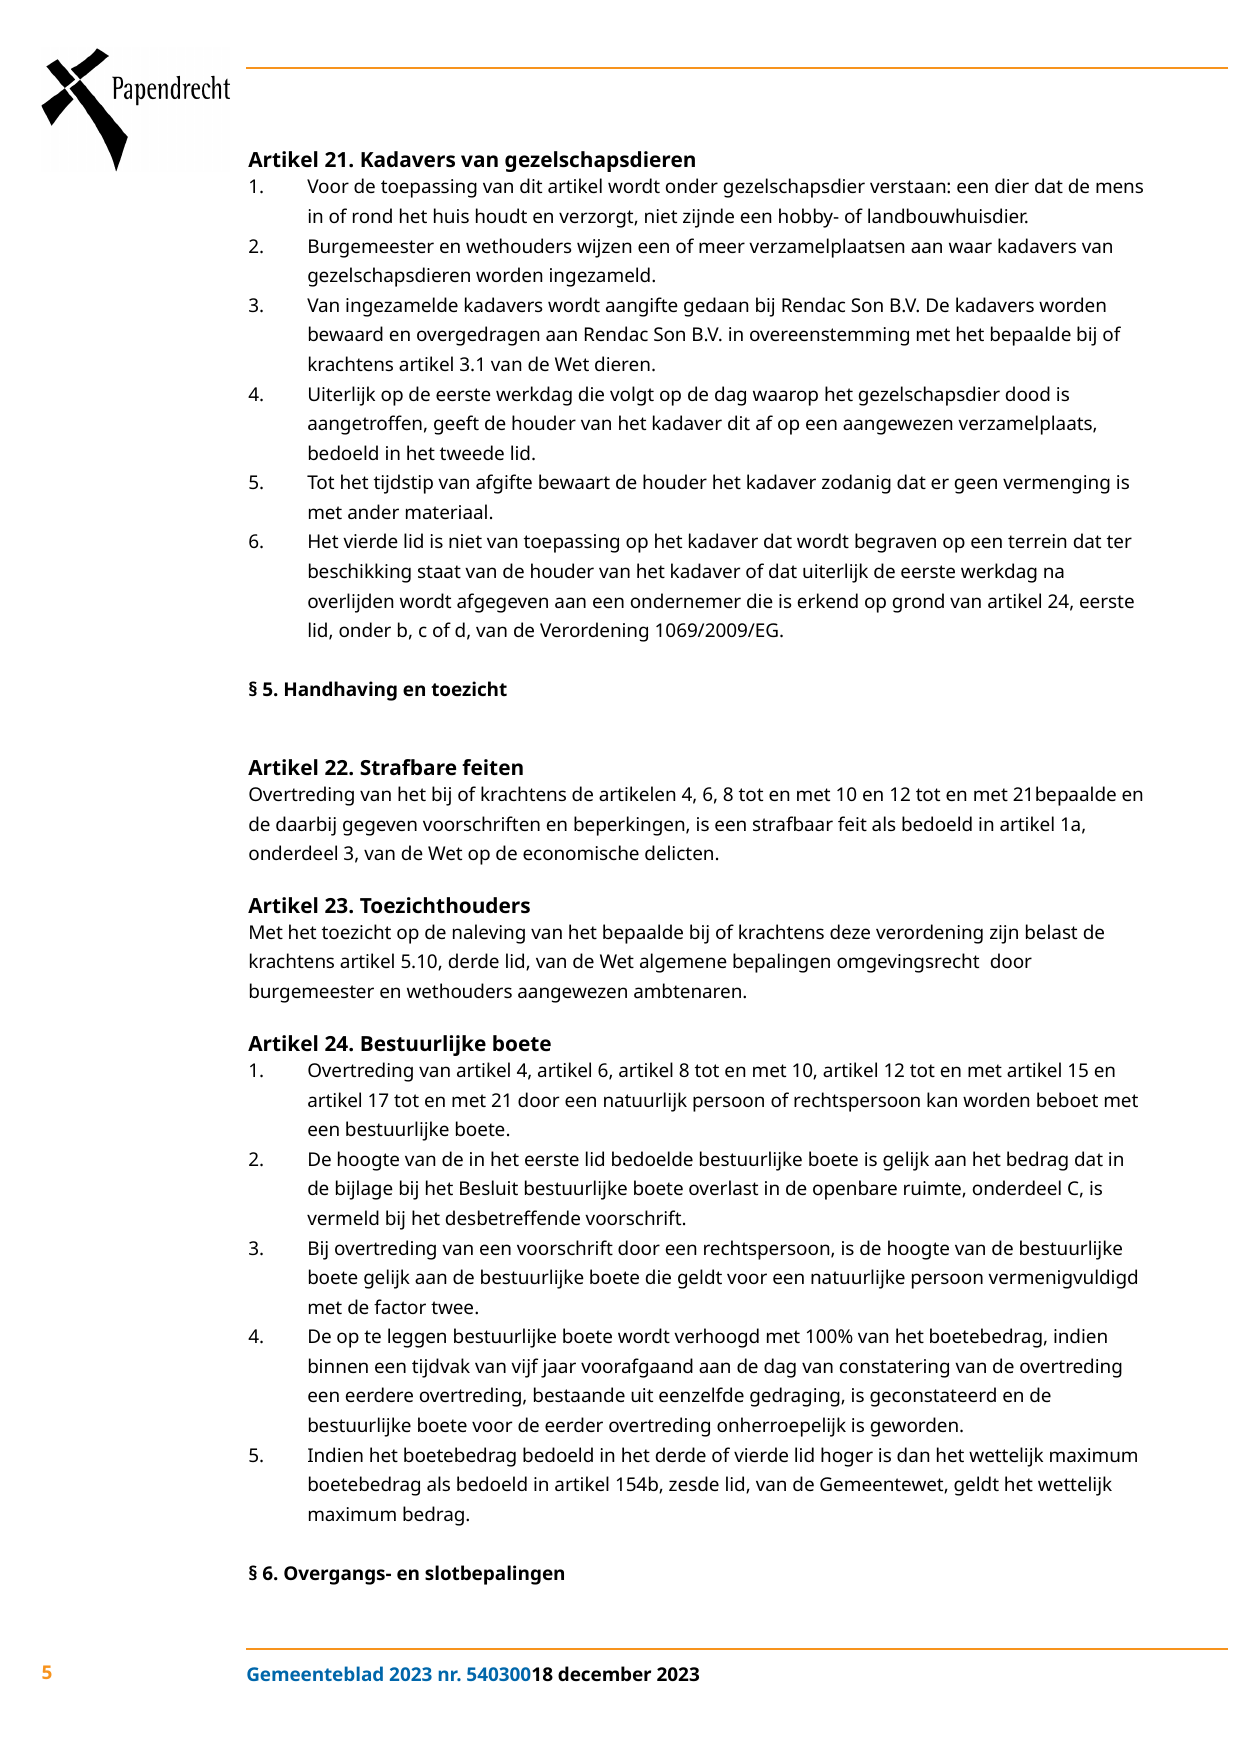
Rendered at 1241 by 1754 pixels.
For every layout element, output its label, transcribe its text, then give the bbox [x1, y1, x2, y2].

list De op te leggen bestuurlijke boete wordt verhoogd met 100% van het boetebedrag, indien binnen een tijdvak van vijf jaar voorafgaand aan de dag van constatering van de overtreding een eerdere overtreding, bestaande uit eenzelfde gedraging, is geconstateerd en de bestuurlijke boete voor de eerder overtreding onherroepelijk is geworden. [248, 1323, 1152, 1438]
list Bij overtreding van een voorschrift door een rechtspersoon, is de hoogte van de bestuurlijke boete gelijk aan de bestuurlijke boete die geldt voor een natuurlijke persoon vermenigvuldigd met de factor twee. [248, 1235, 1152, 1319]
list Van ingezamelde kadavers wordt aangifte gedaan bij Rendac Son B.V. De kadavers worden bewaard en overgedragen aan Rendac Son B.V. in overeenstemming met het bepaalde bij of krachtens artikel 3.1 van de Wet dieren. [248, 292, 1152, 377]
list Voor de toepassing van dit artikel wordt onder gezelschapsdier verstaan: een dier dat de mens in of rond het huis houdt en verzorgt, niet zijnde een hobby- of landbouwhuisdier. [248, 174, 1152, 229]
list Indien het boetebedrag bedoeld in het derde of vierde lid hoger is dan het wettelijk maximum boetebedrag als bedoeld in artikel 154b, zesde lid, van de Gemeentewet, geldt het wettelijk maximum bedrag. [248, 1442, 1152, 1527]
text Artikel 21. Kadavers van gezelschapsdieren [248, 145, 1152, 174]
list De hoogte van de in het eerste lid bedoelde bestuurlijke boete is gelijk aan het bedrag dat in de bijlage bij het Besluit bestuurlijke boete overlast in de openbare ruimte, onderdeel C, is vermeld bij het desbetreffende voorschrift. [248, 1146, 1152, 1231]
text § 6. Overgangs- en slotbepalingen [248, 1560, 1152, 1586]
list Uiterlijk op de eerste werkdag die volgt op de dag waarop het gezelschapsdier dood is aangetroffen, geeft de houder van het kadaver dit af op een aangewezen verzamelplaats, bedoeld in het tweede lid. [248, 381, 1152, 466]
list Burgemeester en wethouders wijzen een of meer verzamelplaatsen aan waar kadavers van gezelschapsdieren worden ingezameld. [248, 233, 1152, 288]
picture [41, 47, 231, 172]
text Artikel 23. Toezichthouders [248, 891, 1152, 919]
list Tot het tijdstip van afgifte bewaart de houder het kadaver zodanig dat er geen vermenging is met ander materiaal. [248, 469, 1152, 525]
text Met het toezicht op de naleving van het bepaalde bij of krachtens deze verordening zijn belast de krachtens artikel 5.10, derde lid, van de Wet algemene bepalingen omgevingsrecht door burgemeester en wethouders aangewezen ambtenaren. [248, 919, 1152, 1004]
text Overtreding van het bij of krachtens de artikelen 4, 6, 8 tot en met 10 en 12 tot en met 21bepaalde en de daarbij gegeven voorschriften en beperkingen, is een strafbaar feit als bedoeld in artikel 1a, onderdeel 3, van de Wet op de economische delicten. [248, 781, 1152, 866]
text § 5. Handhaving en toezicht [248, 677, 1152, 702]
text Artikel 22. Strafbare feiten [248, 753, 1152, 781]
text Artikel 24. Bestuurlijke boete [248, 1029, 1152, 1057]
list Overtreding van artikel 4, artikel 6, artikel 8 tot en met 10, artikel 12 tot en met artikel 15 en artikel 17 tot en met 21 door een natuurlijk persoon of rechtspersoon kan worden beboet met een bestuurlijke boete. [248, 1057, 1152, 1142]
list Het vierde lid is niet van toepassing op het kadaver dat wordt begraven op een terrein dat ter beschikking staat van de houder van het kadaver of dat uiterlijk de eerste werkdag na overlijden wordt afgegeven aan een ondernemer die is erkend op grond van artikel 24, eerste lid, onder b, c of d, van de Verordening 1069/2009/EG. [248, 529, 1152, 643]
